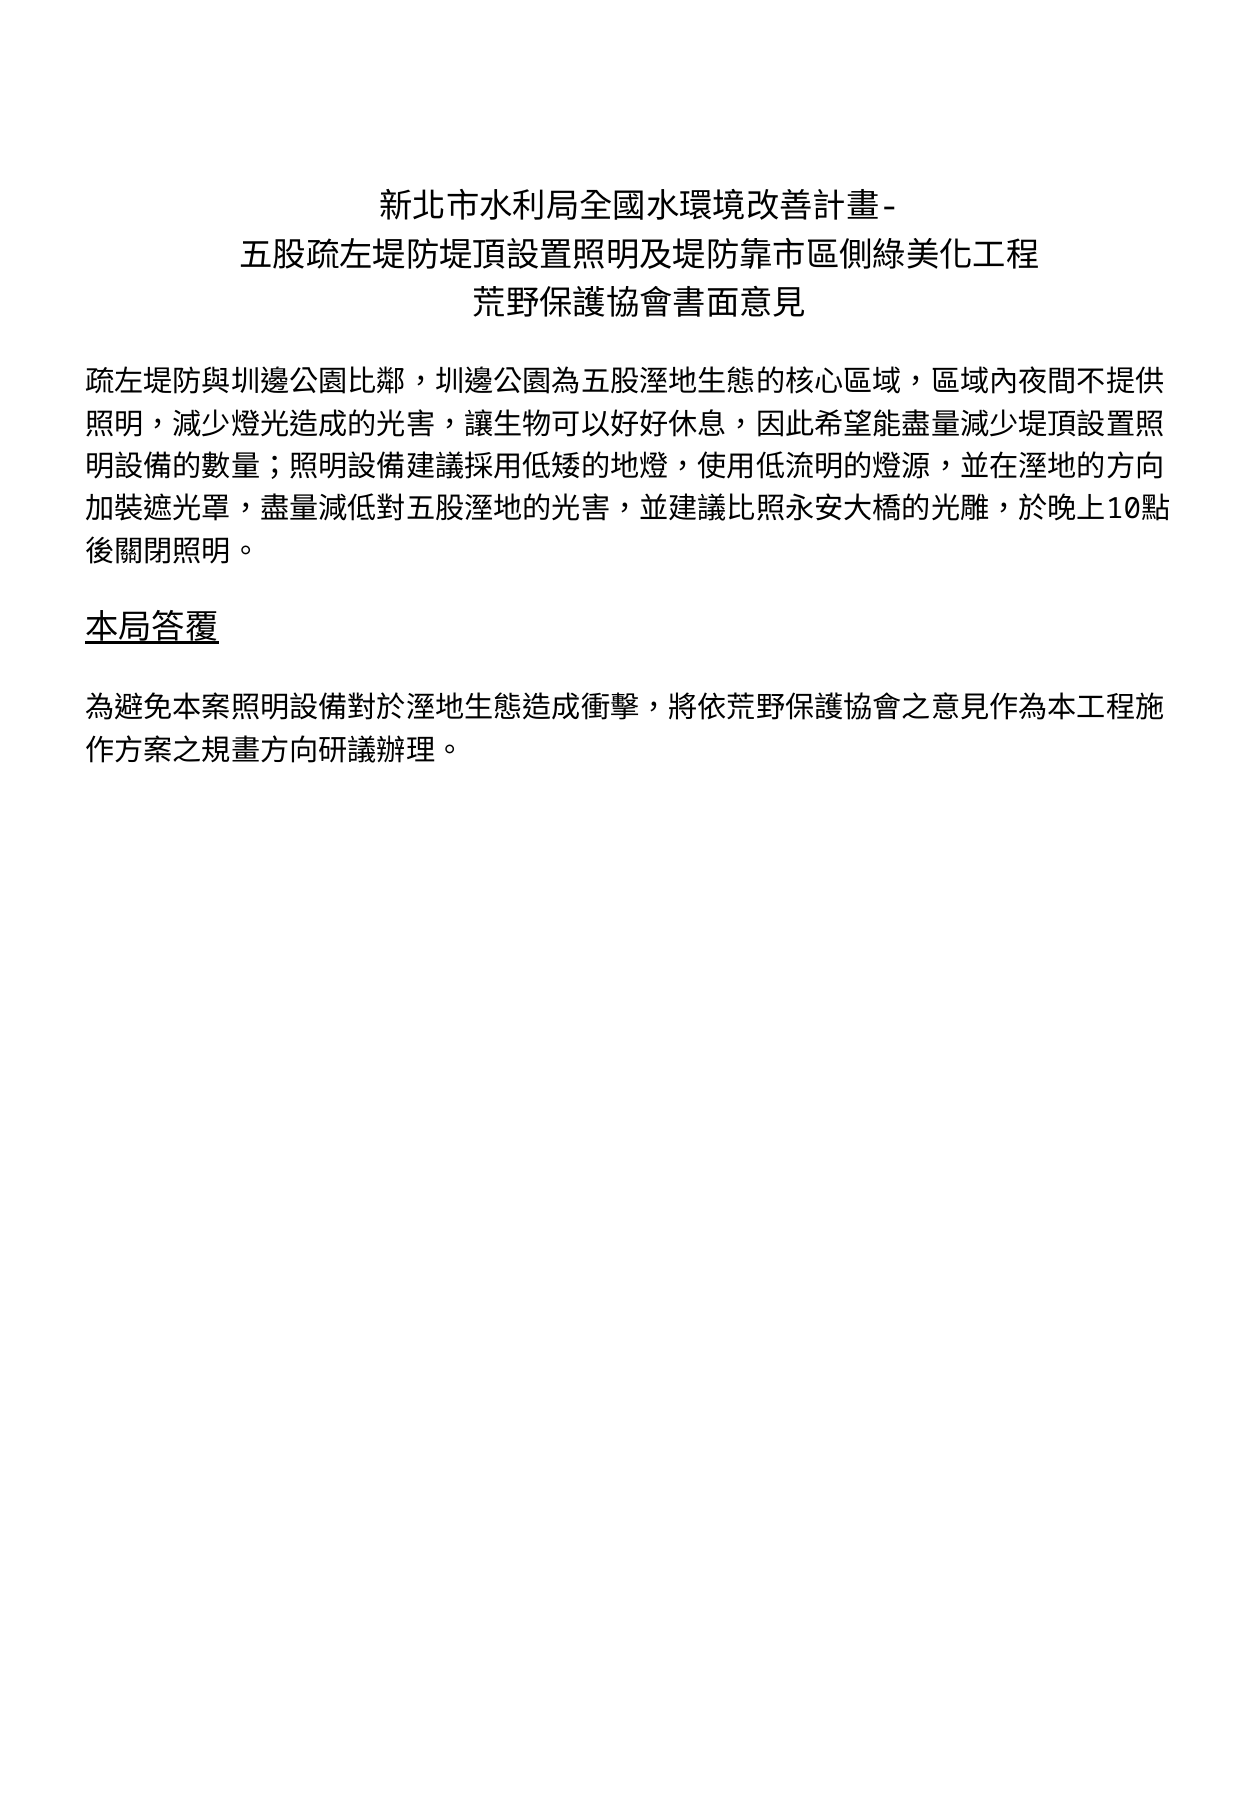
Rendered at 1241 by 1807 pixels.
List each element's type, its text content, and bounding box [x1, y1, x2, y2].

text 本局答覆 [85, 600, 1193, 648]
text 為避免本案照明設備對於溼地生態造成衝擊，將依荒野保護協會之意見作為本工程施作方案之規畫方向研議辦理。 [85, 684, 1193, 768]
text 疏左堤防與圳邊公園比鄰，圳邊公園為五股溼地生態的核心區域，區域內夜間不提供照明，減少燈光造成的光害，讓生物可以好好休息，因此希望能盡量減少堤頂設置照明設備的數量；照明設備建議採用低矮的地燈，使用低流明的燈源，並在溼地的方向加裝遮光罩，盡量減低對五股溼地的光害，並建議比照永安大橋的光雕，於晚上10點後關閉照明。 [85, 358, 1193, 569]
text 新北市水利局全國水環境改善計畫- [85, 179, 1193, 227]
text 五股疏左堤防堤頂設置照明及堤防靠市區側綠美化工程 [85, 227, 1193, 276]
text 荒野保護協會書面意見 [85, 276, 1193, 324]
